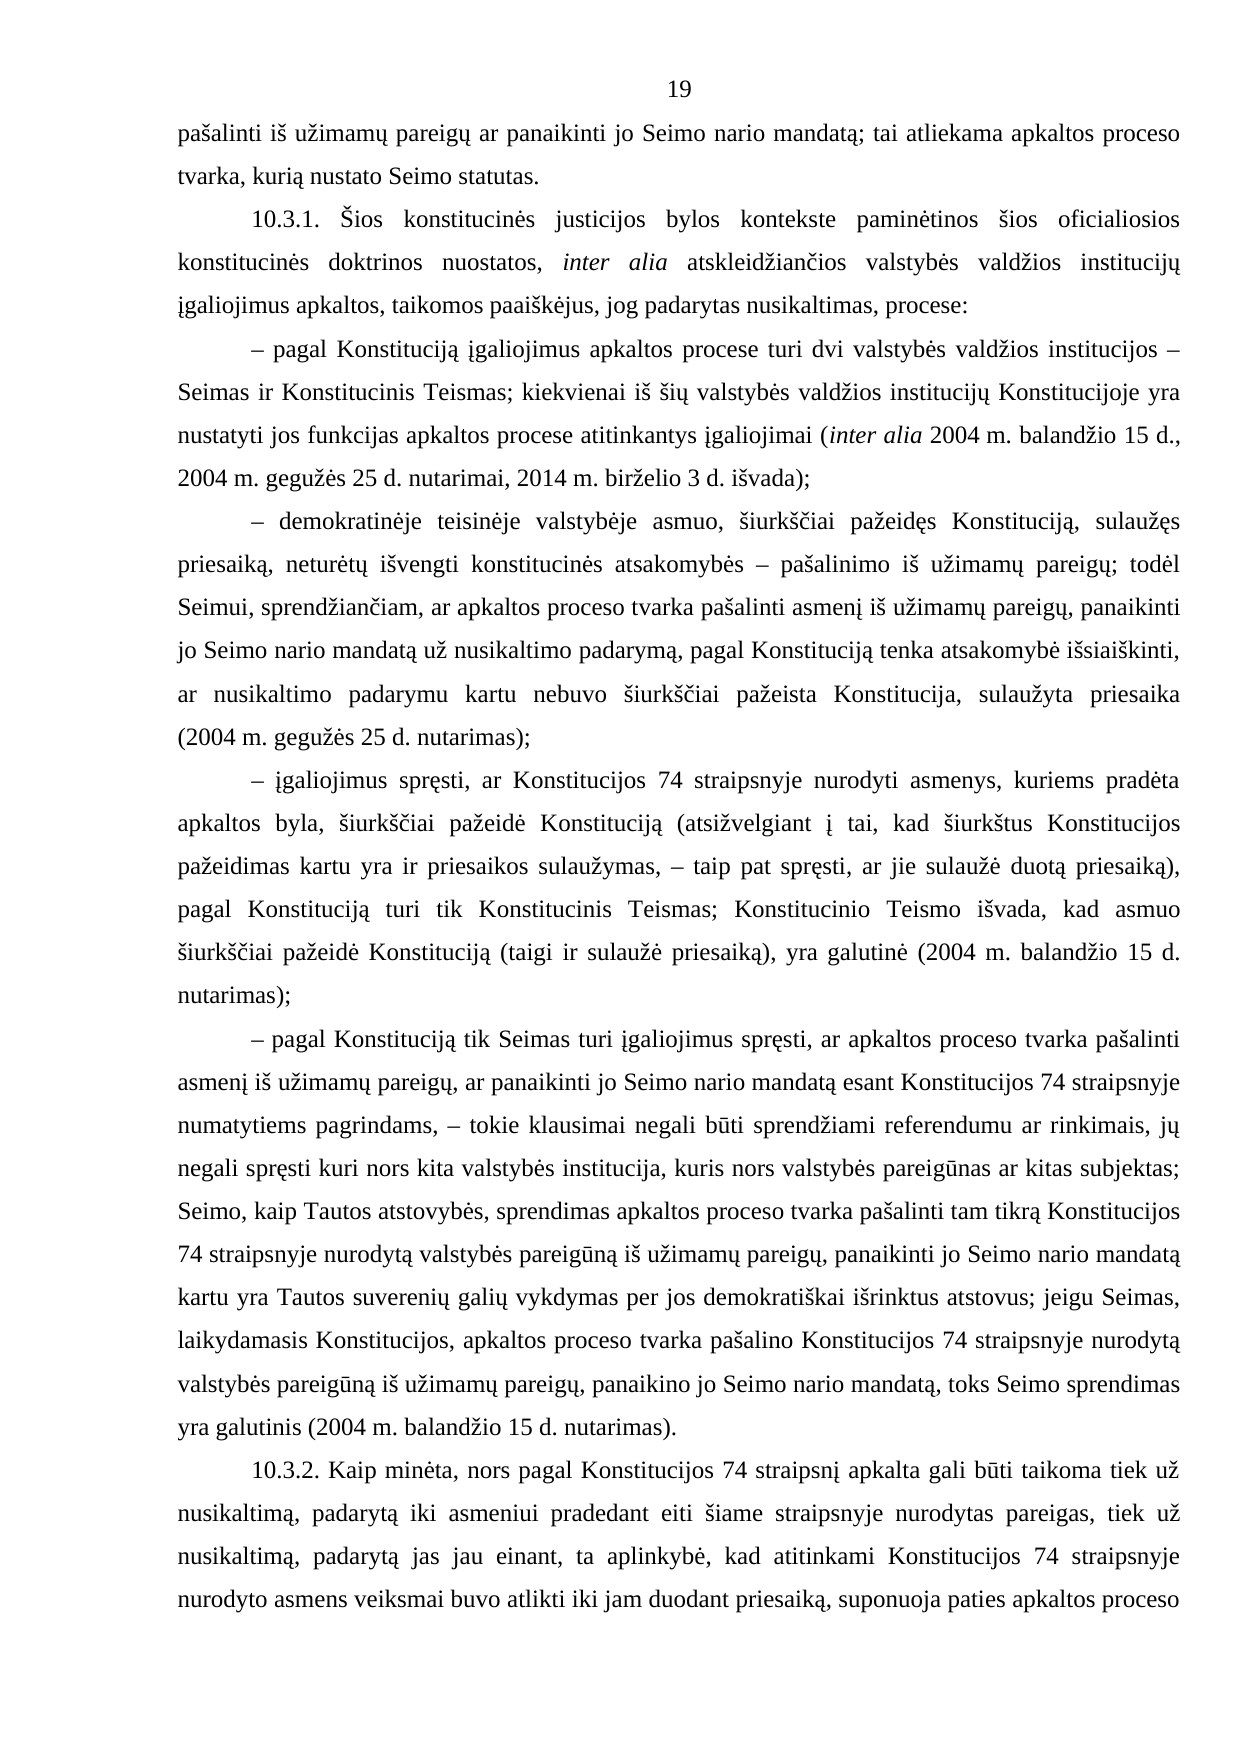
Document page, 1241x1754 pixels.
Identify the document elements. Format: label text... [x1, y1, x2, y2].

text 10.3.1. Šios konstitucinės justicijos bylos kontekste paminėtinos šios oficialiosios konstitucinės doktrinos nuostatos, inter alia atskleidžiančios valstybės valdžios institucijų įgaliojimus apkaltos, taikomos paaiškėjus, jog padarytas nusikaltimas, procese: [177, 204, 1181, 319]
text – pagal Konstituciją įgaliojimus apkaltos procese turi dvi valstybės valdžios institucijos – Seimas ir Konstitucinis Teismas; kiekvienai iš šių valstybės valdžios institucijų Konstitucijoje yra nustatyti jos funkcijas apkaltos procese atitinkantys įgaliojimai (inter alia 2004 m. balandžio 15 d., 2004 m. gegužės 25 d. nutarimai, 2014 m. birželio 3 d. išvada); [177, 334, 1181, 492]
text – pagal Konstituciją tik Seimas turi įgaliojimus spręsti, ar apkaltos proceso tvarka pašalinti asmenį iš užimamų pareigų, ar panaikinti jo Seimo nario mandatą esant Konstitucijos 74 straipsnyje numatytiems pagrindams, – tokie klausimai negali būti sprendžiami referendumu ar rinkimais, jų negali spręsti kuri nors kita valstybės institucija, kuris nors valstybės pareigūnas ar kitas subjektas; Seimo, kaip Tautos atstovybės, sprendimas apkaltos proceso tvarka pašalinti tam tikrą Konstitucijos 74 straipsnyje nurodytą valstybės pareigūną iš užimamų pareigų, panaikinti jo Seimo nario mandatą kartu yra Tautos suverenių galių vykdymas per jos demokratiškai išrinktus atstovus; jeigu Seimas, laikydamasis Konstitucijos, apkaltos proceso tvarka pašalino Konstitucijos 74 straipsnyje nurodytą valstybės pareigūną iš užimamų pareigų, panaikino jo Seimo nario mandatą, toks Seimo sprendimas yra galutinis (2004 m. balandžio 15 d. nutarimas). [177, 1024, 1181, 1441]
text 10.3.2. Kaip minėta, nors pagal Konstitucijos 74 straipsnį apkalta gali būti taikoma tiek už nusikaltimą, padarytą iki asmeniui pradedant eiti šiame straipsnyje nurodytas pareigas, tiek už nusikaltimą, padarytą jas jau einant, ta aplinkybė, kad atitinkami Konstitucijos 74 straipsnyje nurodyto asmens veiksmai buvo atlikti iki jam duodant priesaiką, suponuoja paties apkaltos proceso [177, 1455, 1181, 1613]
text pašalinti iš užimamų pareigų ar panaikinti jo Seimo nario mandatą; tai atliekama apkaltos proceso tvarka, kurią nustato Seimo statutas. [177, 118, 1181, 190]
text – įgaliojimus spręsti, ar Konstitucijos 74 straipsnyje nurodyti asmenys, kuriems pradėta apkaltos byla, šiurkščiai pažeidė Konstituciją (atsižvelgiant į tai, kad šiurkštus Konstitucijos pažeidimas kartu yra ir priesaikos sulaužymas, – taip pat spręsti, ar jie sulaužė duotą priesaiką), pagal Konstituciją turi tik Konstitucinis Teismas; Konstitucinio Teismo išvada, kad asmuo šiurkščiai pažeidė Konstituciją (taigi ir sulaužė priesaiką), yra galutinė (2004 m. balandžio 15 d. nutarimas); [177, 765, 1181, 1009]
text – demokratinėje teisinėje valstybėje asmuo, šiurkščiai pažeidęs Konstituciją, sulaužęs priesaiką, neturėtų išvengti konstitucinės atsakomybės – pašalinimo iš užimamų pareigų; todėl Seimui, sprendžiančiam, ar apkaltos proceso tvarka pašalinti asmenį iš užimamų pareigų, panaikinti jo Seimo nario mandatą už nusikaltimo padarymą, pagal Konstituciją tenka atsakomybė išsiaiškinti, ar nusikaltimo padarymu kartu nebuvo šiurkščiai pažeista Konstitucija, sulaužyta priesaika (2004 m. gegužės 25 d. nutarimas); [177, 506, 1181, 751]
